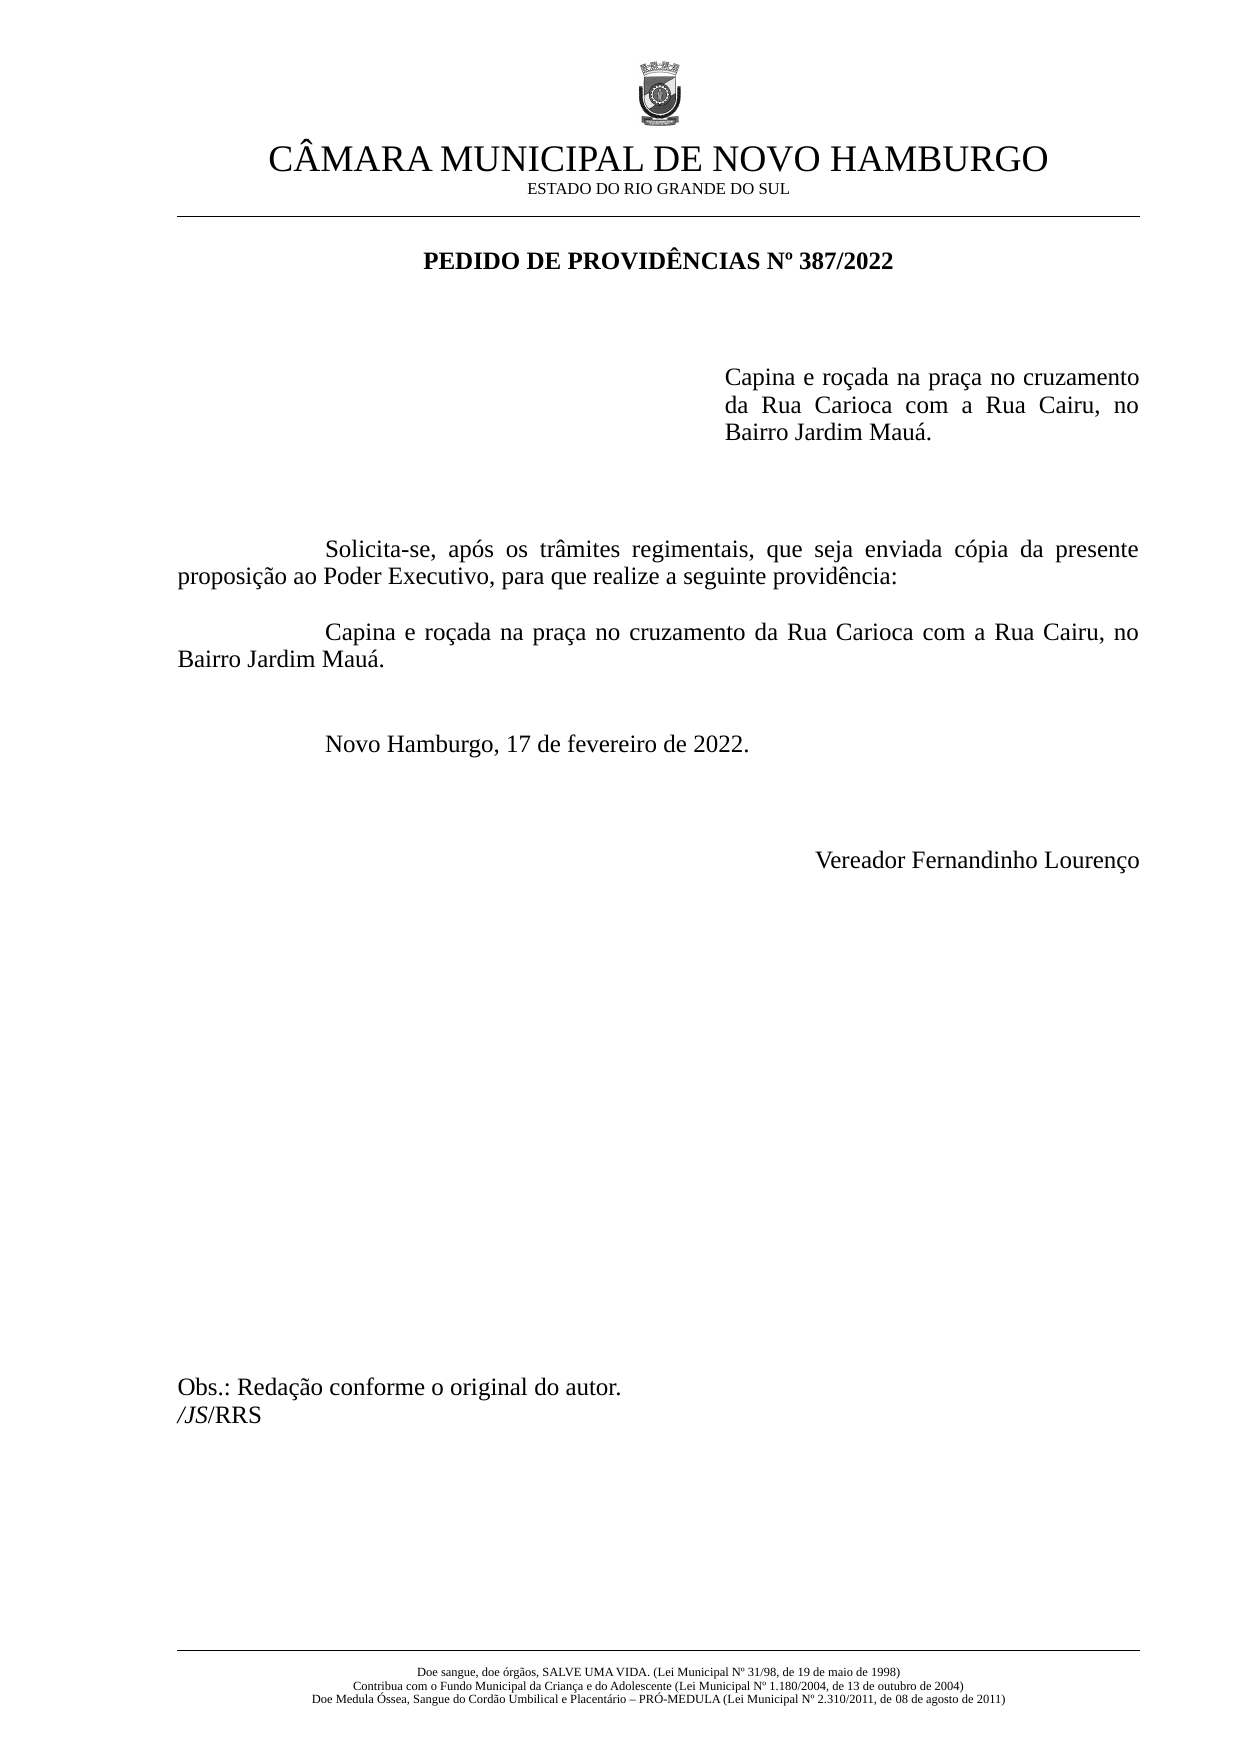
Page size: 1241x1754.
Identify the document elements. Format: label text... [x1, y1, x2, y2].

text Solicita-se, após os trâmites regimentais, que seja enviada cópia da presente proposição ao Poder Executivo, para que realize a seguinte providência: [177, 535, 1140, 590]
text PEDIDO DE PROVIDÊNCIAS Nº 387/2022 [177, 247, 1140, 274]
list Capina e roçada na praça no cruzamento da Rua Carioca com a Rua Cairu, no Bairro Jardim Mauá. [687, 363, 1140, 446]
text Novo Hamburgo, 17 de fevereiro de 2022. [177, 730, 1140, 758]
text Vereador Fernandinho Lourenço [649, 847, 1140, 874]
text /JS/RRS [177, 1401, 1140, 1428]
list Capina e roçada na praça no cruzamento da Rua Carioca com a Rua Cairu, no Bairro Jardim Mauá. [177, 618, 1140, 673]
text Obs.: Redação conforme o original do autor. [177, 1373, 1140, 1401]
